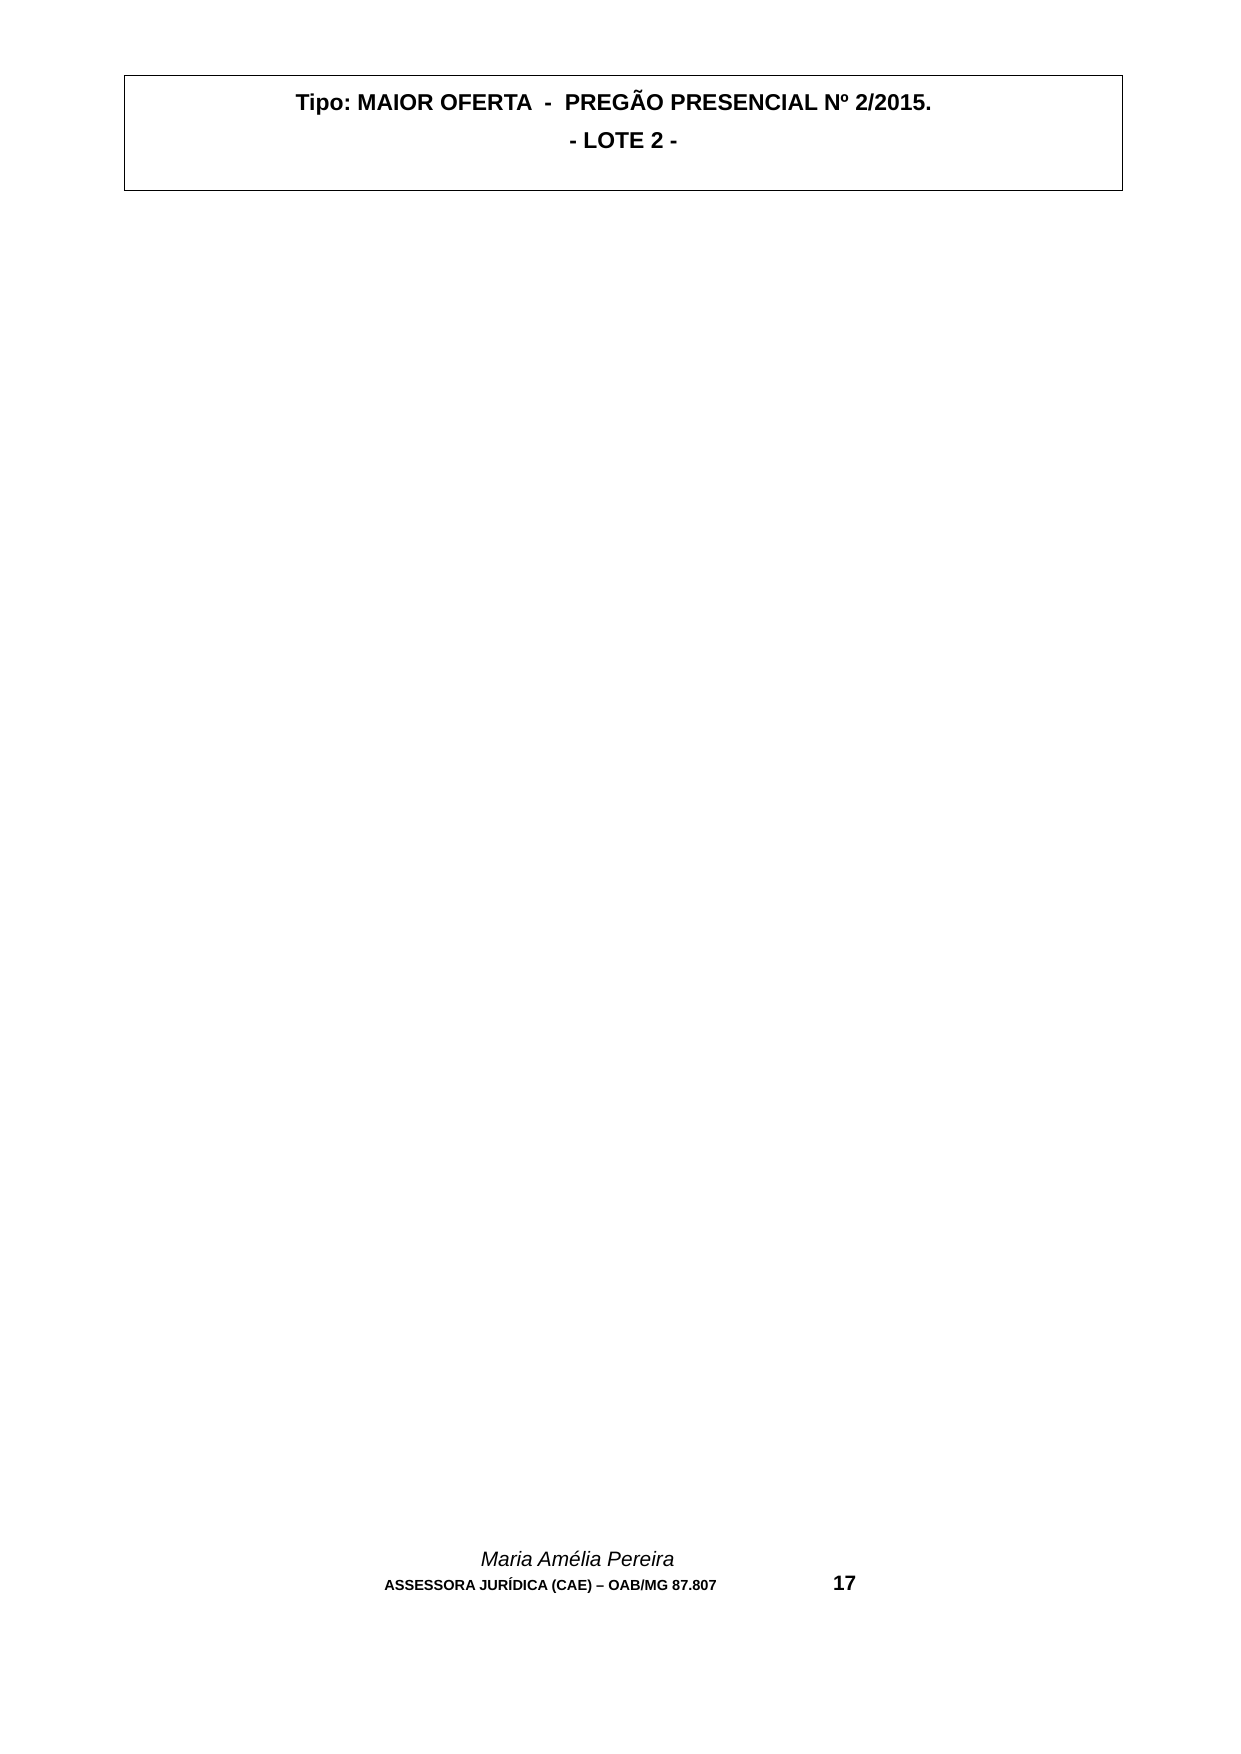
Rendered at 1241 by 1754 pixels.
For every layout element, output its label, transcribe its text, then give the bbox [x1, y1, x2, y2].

table_header Tipo: MAIOR OFERTA - PREGÃO PRESENCIAL Nº 2/2015. - LOTE 2 - [125, 76, 1122, 190]
